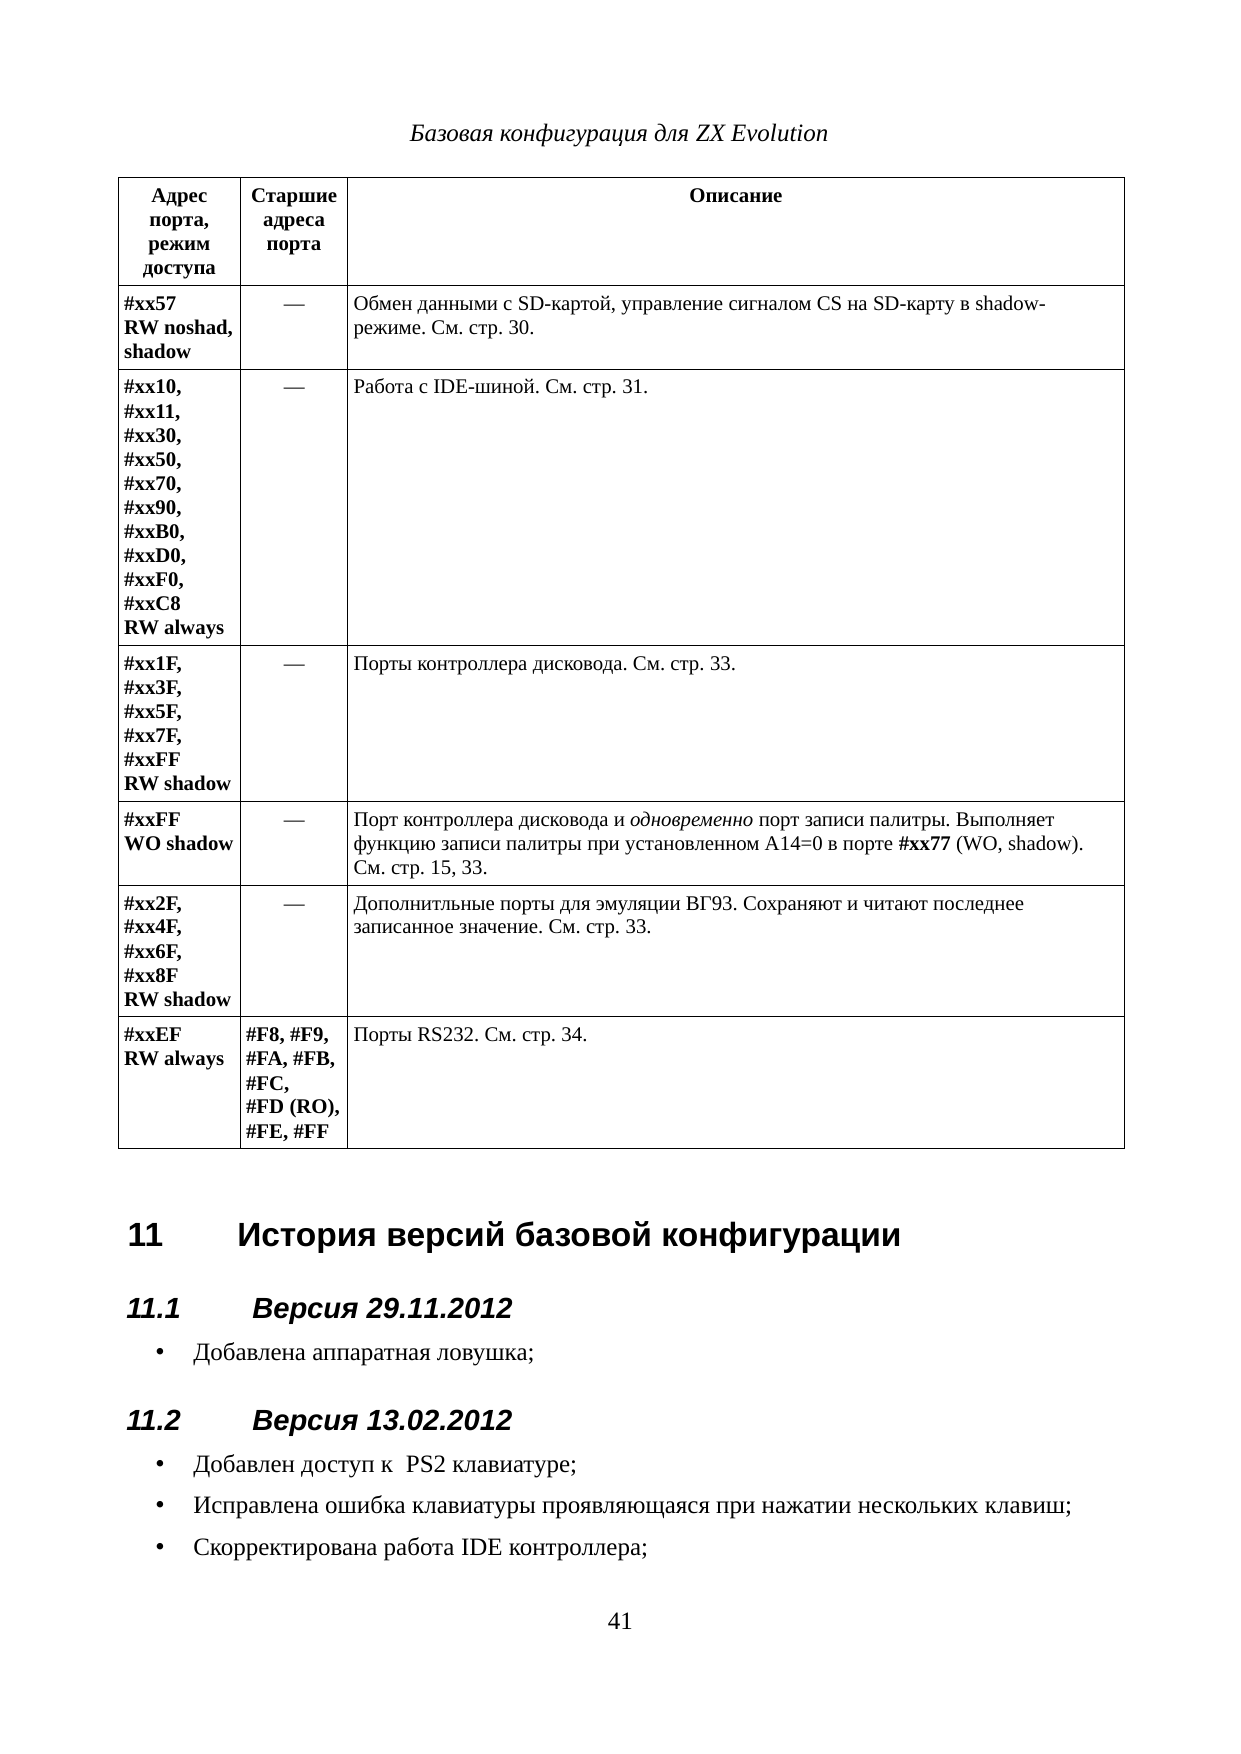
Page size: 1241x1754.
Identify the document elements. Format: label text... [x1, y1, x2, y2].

table_cell #xx57 RW noshad, shadow [119, 286, 240, 369]
table_cell #F8, #F9, #FA, #FB, #FC, #FD (RO), #FE, #FF [241, 1017, 347, 1148]
table_cell ― [241, 286, 347, 369]
table_cell Работа с IDE-шиной. См. стр. 32. [348, 370, 1124, 645]
table_cell Порт контроллера дисковода и одновременно порт записи палитры. Выполняет функцию записи палитры при установленном A14=0 в порте #xx77 (WO, shadow). См. стр. 15, 34. [348, 802, 1124, 884]
table_cell Обмен данными с SD-картой, управление сигналом CS на SD-карту в shadow-режиме. См. стр. 31. [348, 286, 1124, 369]
subtitle История версий базовой конфигурации [118, 1215, 1122, 1253]
table_cell #xxFF WO shadow [119, 802, 240, 884]
table_cell Дополнитльные порты для эмуляции ВГ93. Сохраняют и читают последнее записанное значение. См. стр. 34. [348, 886, 1124, 1016]
list Добавлен доступ к PS2 клавиатуре; [156, 1449, 1122, 1478]
table_cell #xx1F, #xx3F, #xx5F, #xx7F, #xxFF RW shadow [119, 646, 240, 801]
table_header Описание [348, 178, 1124, 285]
table_cell #xxEF RW always [119, 1017, 240, 1148]
list Скорректирована работа IDE контроллера; [156, 1532, 1122, 1560]
table_header Старшие адреса порта [241, 178, 347, 285]
list Добавлена аппаратная ловушка; [156, 1337, 1122, 1366]
subtitle Версия 29.11.2012 [118, 1291, 1122, 1324]
table_cell ― [241, 886, 347, 1016]
table_cell Порты контроллера дисковода. См. стр. 34. [348, 646, 1124, 801]
table_cell #xx10, #xx11, #xx30, #xx50, #xx70, #xx90, #xxB0, #xxD0, #xxF0, #xxC8 RW always [119, 370, 240, 645]
table_header Адрес порта, режим доступа [119, 178, 240, 285]
subtitle Версия 13.02.2012 [118, 1403, 1122, 1437]
table_cell ― [241, 370, 347, 645]
table_cell ― [241, 802, 347, 884]
list Исправлена ошибка клавиатуры проявляющаяся при нажатии нескольких клавиш; [156, 1490, 1122, 1519]
table_cell #xx2F, #xx4F, #xx6F, #xx8F RW shadow [119, 886, 240, 1016]
table_cell Порты RS232. См. стр. 35. [348, 1017, 1124, 1148]
table_cell ― [241, 646, 347, 801]
